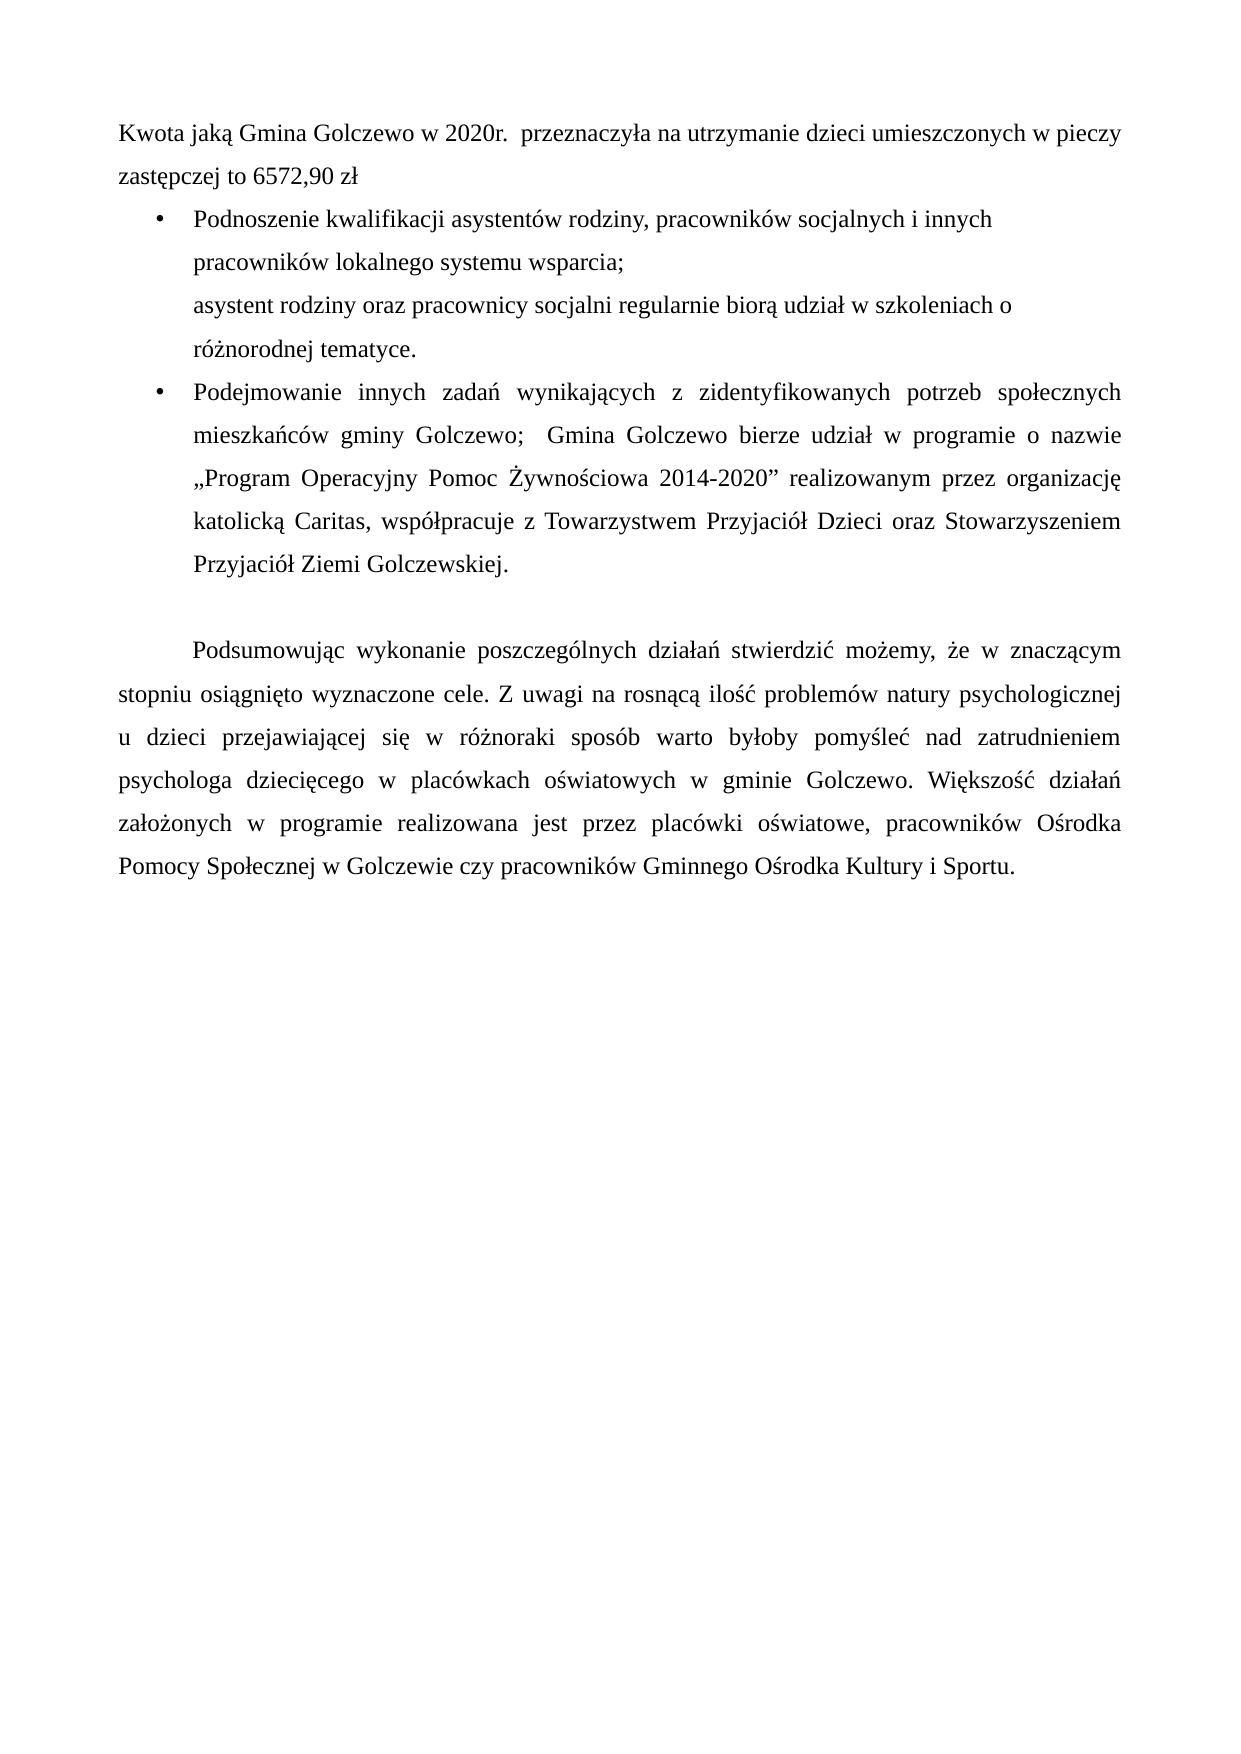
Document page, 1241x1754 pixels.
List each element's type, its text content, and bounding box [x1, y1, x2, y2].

list Podejmowanie innych zadań wynikających z zidentyfikowanych potrzeb społecznych mieszkańców gminy Golczewo; Gmina Golczewo bierze udział w programie o nazwie „Program Operacyjny Pomoc Żywnościowa 2014-2020” realizowanym przez organizację katolicką Caritas, współpracuje z Towarzystwem Przyjaciół Dzieci oraz Stowarzyszeniem Przyjaciół Ziemi Golczewskiej. [156, 377, 1122, 578]
text Podsumowując wykonanie poszczególnych działań stwierdzić możemy, że w znaczącym stopniu osiągnięto wyznaczone cele. Z uwagi na rosnącą ilość problemów natury psychologicznej u dzieci przejawiającej się w różnoraki sposób warto byłoby pomyśleć nad zatrudnieniem psychologa dziecięcego w placówkach oświatowych w gminie Golczewo. Większość działań założonych w programie realizowana jest przez placówki oświatowe, pracowników Ośrodka Pomocy Społecznej w Golczewie czy pracowników Gminnego Ośrodka Kultury i Sportu. [118, 636, 1122, 880]
list Podnoszenie kwalifikacji asystentów rodziny, pracowników socjalnych i innych pracowników lokalnego systemu wsparcia; asystent rodziny oraz pracownicy socjalni regularnie biorą udział w szkoleniach o różnorodnej tematyce. [156, 204, 1122, 362]
text Kwota jaką Gmina Golczewo w 2020r. przeznaczyła na utrzymanie dzieci umieszczonych w pieczy zastępczej to 6572,90 zł [118, 118, 1122, 190]
